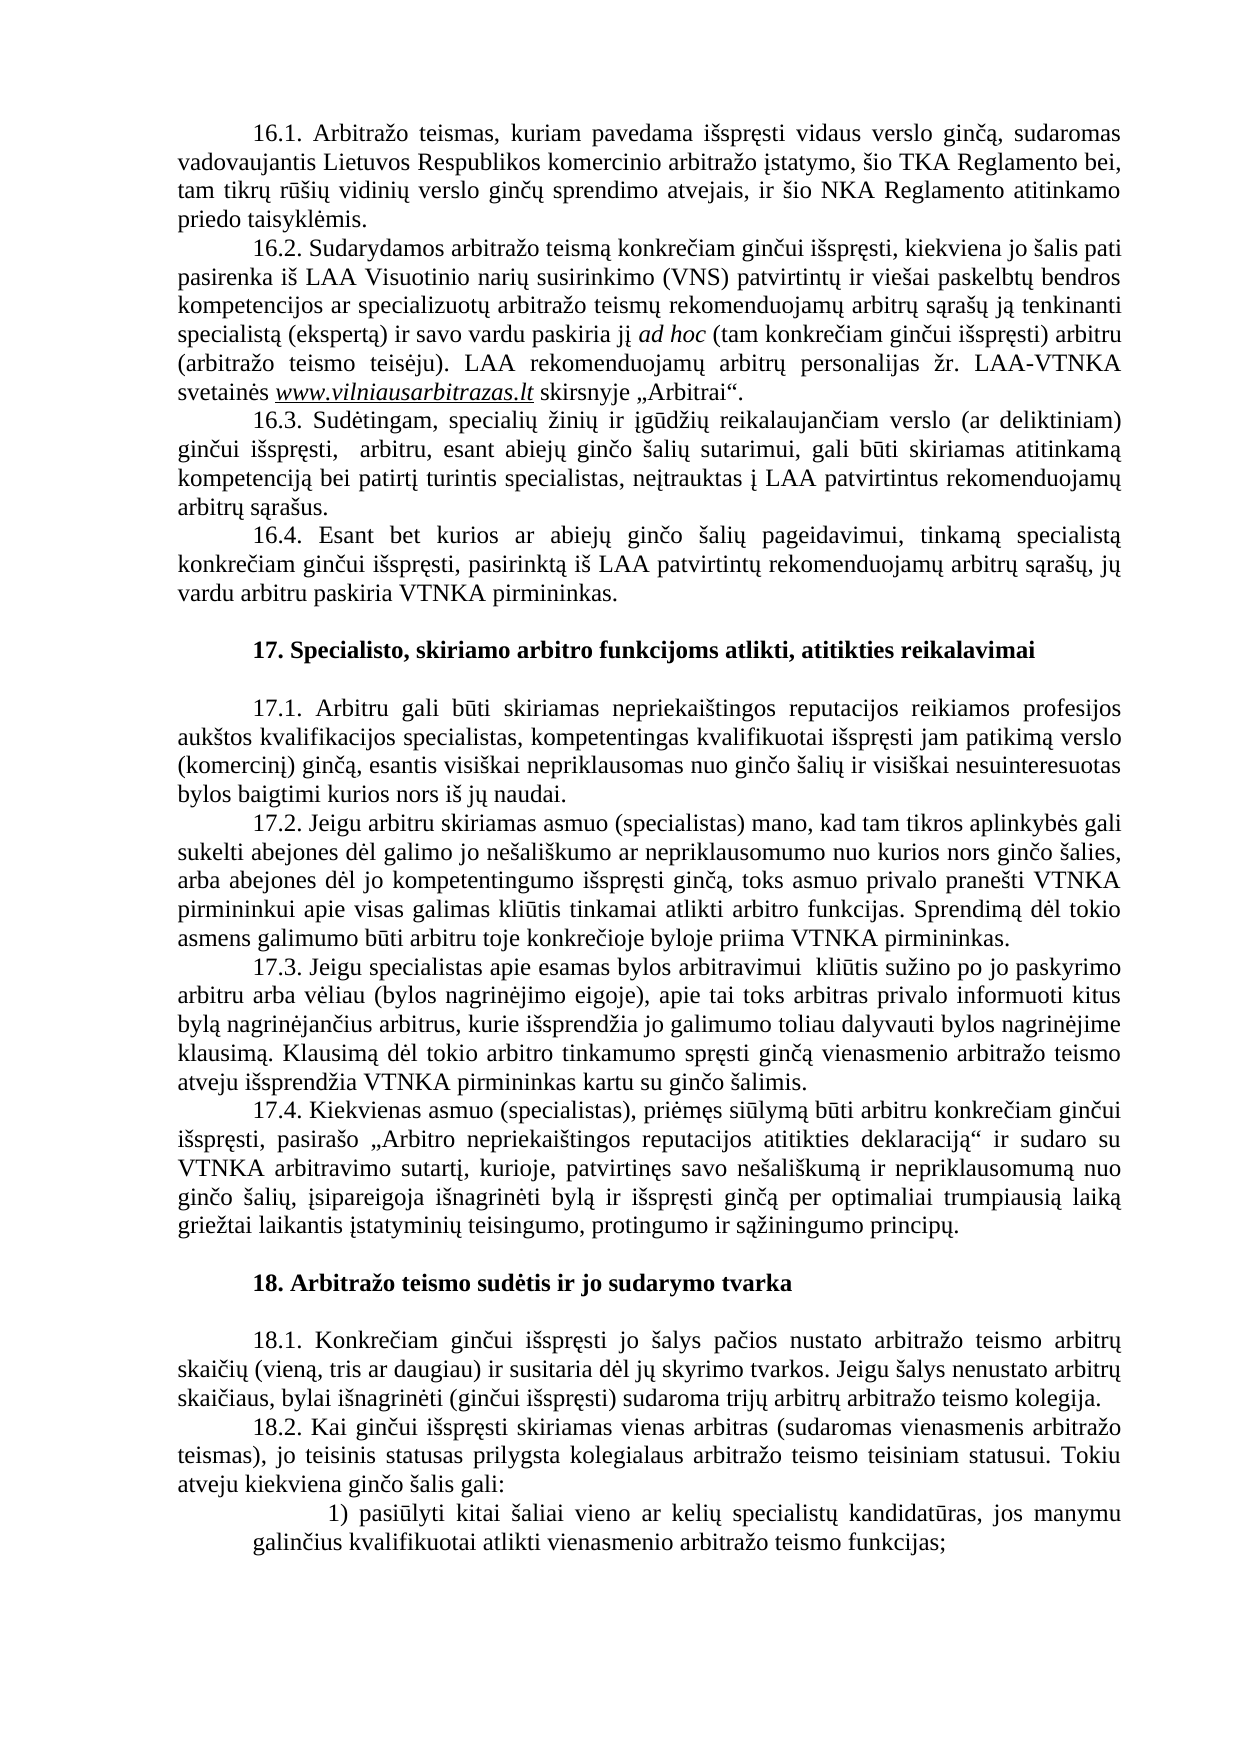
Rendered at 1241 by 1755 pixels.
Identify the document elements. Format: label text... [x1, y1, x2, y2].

text 17.2. Jeigu arbitru skiriamas asmuo (specialistas) mano, kad tam tikros aplinkybės gali sukelti abejones dėl galimo jo nešališkumo ar nepriklausomumo nuo kurios nors ginčo šalies, arba abejones dėl jo kompetentingumo išspręsti ginčą, toks asmuo privalo pranešti VTNKA pirmininkui apie visas galimas kliūtis tinkamai atlikti arbitro funkcijas. Sprendimą dėl tokio asmens galimumo būti arbitru toje konkrečioje byloje priima VTNKA pirmininkas. [177, 808, 1122, 952]
text 16.2. Sudarydamos arbitražo teismą konkrečiam ginčui išspręsti, kiekviena jo šalis pati pasirenka iš LAA Visuotinio narių susirinkimo (VNS) patvirtintų ir viešai paskelbtų bendros kompetencijos ar specializuotų arbitražo teismų rekomenduojamų arbitrų sąrašų ją tenkinanti specialistą (ekspertą) ir savo vardu paskiria jį ad hoc (tam konkrečiam ginčui išspręsti) arbitru (arbitražo teismo teisėju). LAA rekomenduojamų arbitrų personalijas žr. LAA-VTNKA svetainės www.vilniausarbitrazas.lt skirsnyje „Arbitrai“. [177, 233, 1122, 406]
text 18.1. Konkrečiam ginčui išspręsti jo šalys pačios nustato arbitražo teismo arbitrų skaičių (vieną, tris ar daugiau) ir susitaria dėl jų skyrimo tvarkos. Jeigu šalys nenustato arbitrų skaičiaus, bylai išnagrinėti (ginčui išspręsti) sudaroma trijų arbitrų arbitražo teismo kolegija. [177, 1326, 1122, 1412]
text 16.1. Arbitražo teismas, kuriam pavedama išspręsti vidaus verslo ginčą, sudaromas vadovaujantis Lietuvos Respublikos komercinio arbitražo įstatymo, šio TKA Reglamento bei, tam tikrų rūšių vidinių verslo ginčų sprendimo atvejais, ir šio NKA Reglamento atitinkamo priedo taisyklėmis. [177, 118, 1122, 233]
text 17.1. Arbitru gali būti skiriamas nepriekaištingos reputacijos reikiamos profesijos aukštos kvalifikacijos specialistas, kompetentingas kvalifikuotai išspręsti jam patikimą verslo (komercinį) ginčą, esantis visiškai nepriklausomas nuo ginčo šalių ir visiškai nesuinteresuotas bylos baigtimi kurios nors iš jų naudai. [177, 693, 1122, 808]
text 16.4. Esant bet kurios ar abiejų ginčo šalių pageidavimui, tinkamą specialistą konkrečiam ginčui išspręsti, pasirinktą iš LAA patvirtintų rekomenduojamų arbitrų sąrašų, jų vardu arbitru paskiria VTNKA pirmininkas. [177, 521, 1122, 607]
text 17. Specialisto, skiriamo arbitro funkcijoms atlikti, atitikties reikalavimai [177, 636, 1122, 664]
text 1) pasiūlyti kitai šaliai vieno ar kelių specialistų kandidatūras, jos manymu galinčius kvalifikuotai atlikti vienasmenio arbitražo teismo funkcijas; [252, 1498, 1122, 1556]
text 17.4. Kiekvienas asmuo (specialistas), priėmęs siūlymą būti arbitru konkrečiam ginčui išspręsti, pasirašo „Arbitro nepriekaištingos reputacijos atitikties deklaraciją“ ir sudaro su VTNKA arbitravimo sutartį, kurioje, patvirtinęs savo nešališkumą ir nepriklausomumą nuo ginčo šalių, įsipareigoja išnagrinėti bylą ir išspręsti ginčą per optimaliai trumpiausią laiką griežtai laikantis įstatyminių teisingumo, protingumo ir sąžiningumo principų. [177, 1096, 1122, 1239]
text 18. Arbitražo teismo sudėtis ir jo sudarymo tvarka [177, 1268, 1122, 1297]
text 16.3. Sudėtingam, specialių žinių ir įgūdžių reikalaujančiam verslo (ar deliktiniam) ginčui išspręsti, arbitru, esant abiejų ginčo šalių sutarimui, gali būti skiriamas atitinkamą kompetenciją bei patirtį turintis specialistas, neįtrauktas į LAA patvirtintus rekomenduojamų arbitrų sąrašus. [177, 406, 1122, 521]
text 18.2. Kai ginčui išspręsti skiriamas vienas arbitras (sudaromas vienasmenis arbitražo teismas), jo teisinis statusas prilygsta kolegialaus arbitražo teismo teisiniam statusui. Tokiu atveju kiekviena ginčo šalis gali: [177, 1412, 1122, 1498]
text 17.3. Jeigu specialistas apie esamas bylos arbitravimui kliūtis sužino po jo paskyrimo arbitru arba vėliau (bylos nagrinėjimo eigoje), apie tai toks arbitras privalo informuoti kitus bylą nagrinėjančius arbitrus, kurie išsprendžia jo galimumo toliau dalyvauti bylos nagrinėjime klausimą. Klausimą dėl tokio arbitro tinkamumo spręsti ginčą vienasmenio arbitražo teismo atveju išsprendžia VTNKA pirmininkas kartu su ginčo šalimis. [177, 952, 1122, 1096]
